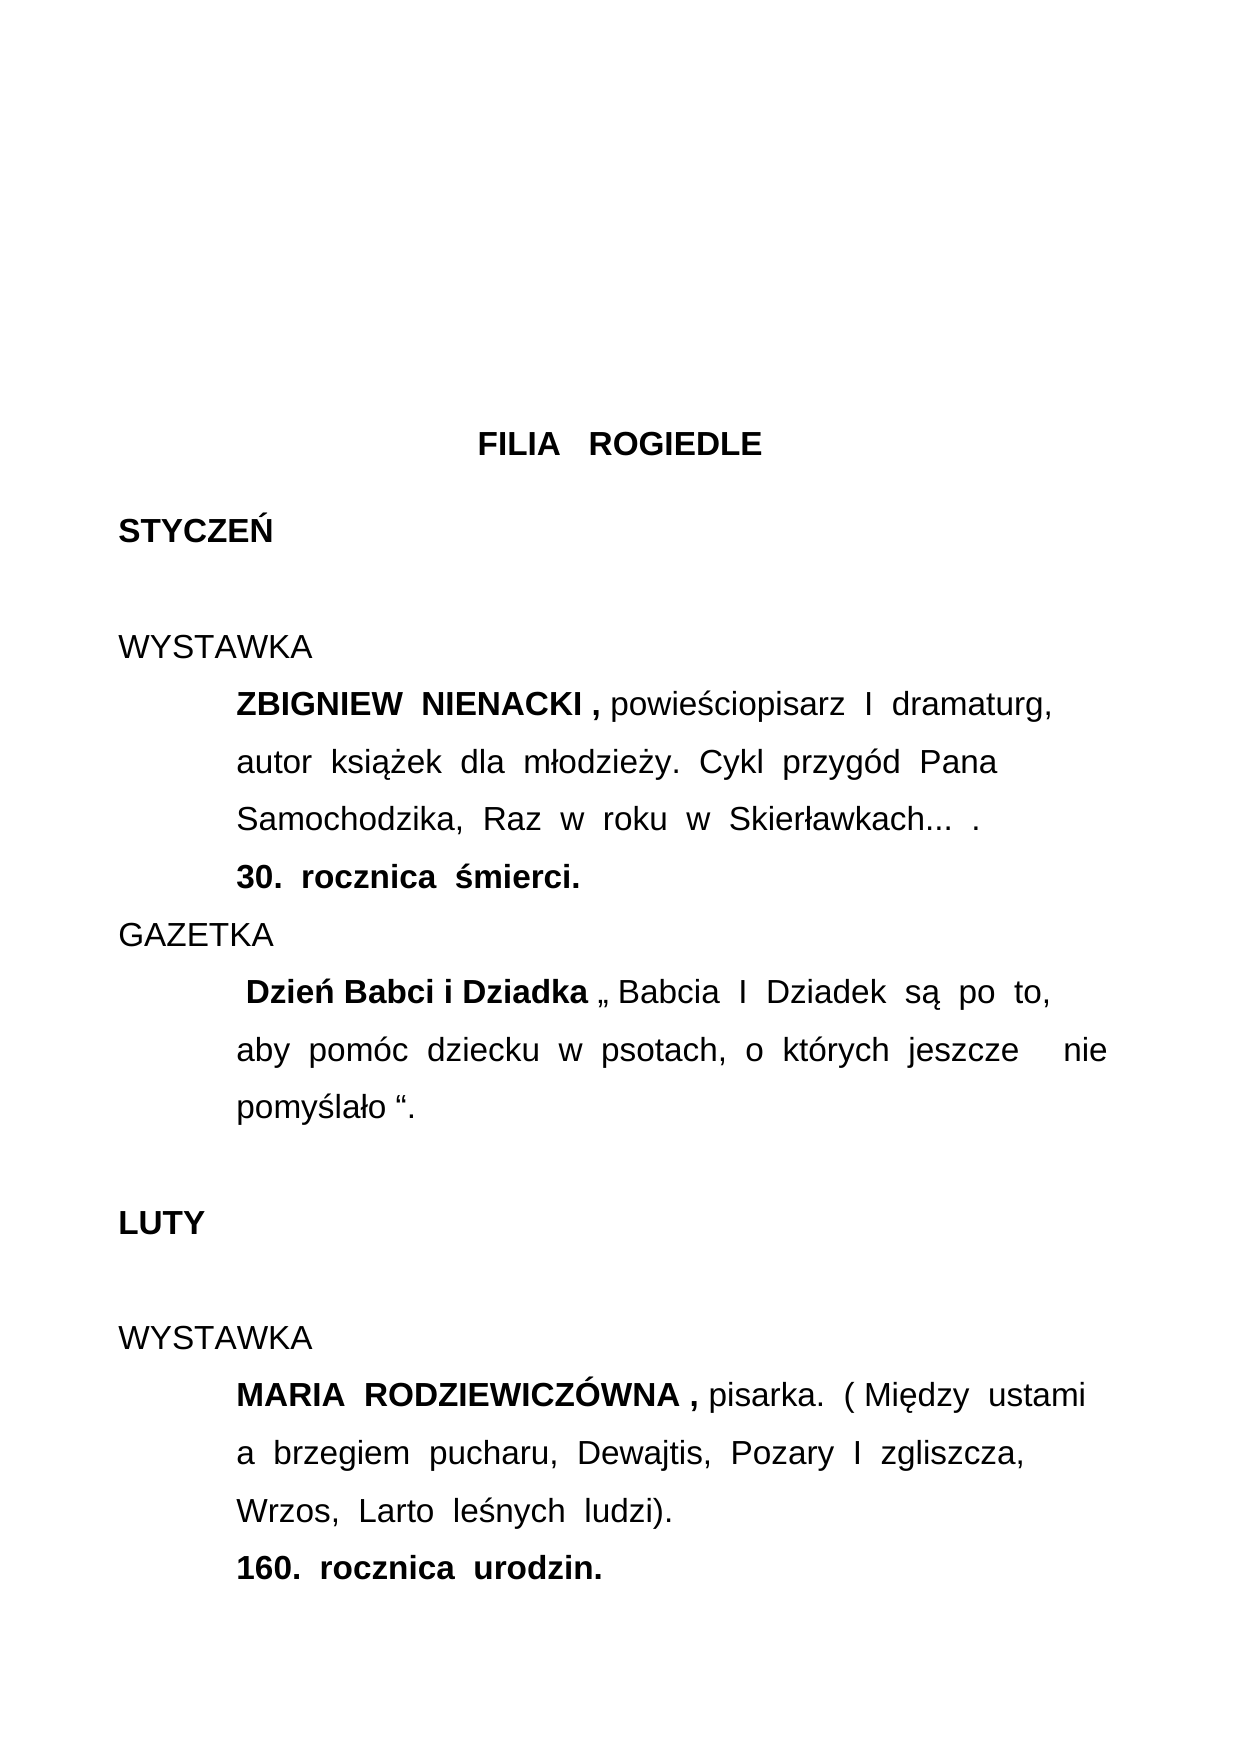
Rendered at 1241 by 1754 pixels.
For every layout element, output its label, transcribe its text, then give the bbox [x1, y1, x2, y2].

text FILIA ROGIEDLE [118, 424, 1122, 463]
text GAZETKA [118, 915, 1122, 953]
text LUTY [118, 1203, 1122, 1241]
text STYCZEŃ [118, 511, 1122, 550]
text 160. rocznica urodzin. [118, 1548, 1122, 1587]
text 30. rocznica śmierci. [118, 857, 1122, 896]
text WYSTAWKA [118, 627, 1122, 665]
text ZBIGNIEW NIENACKI , powieściopisarz I dramaturg, autor książek dla młodzieży. Cykl przygód Pana Samochodzika, Raz w roku w Skierławkach... . [118, 684, 1122, 838]
text Dzień Babci i Dziadka „ Babcia I Dziadek są po to, aby pomóc dziecku w psotach, o których jeszcze nie pomyślało “. [118, 972, 1122, 1126]
text MARIA RODZIEWICZÓWNA , pisarka. ( Między ustami a brzegiem pucharu, Dewajtis, Pozary I zgliszcza, Wrzos, Larto leśnych ludzi). [118, 1376, 1122, 1529]
text WYSTAWKA [118, 1318, 1122, 1356]
